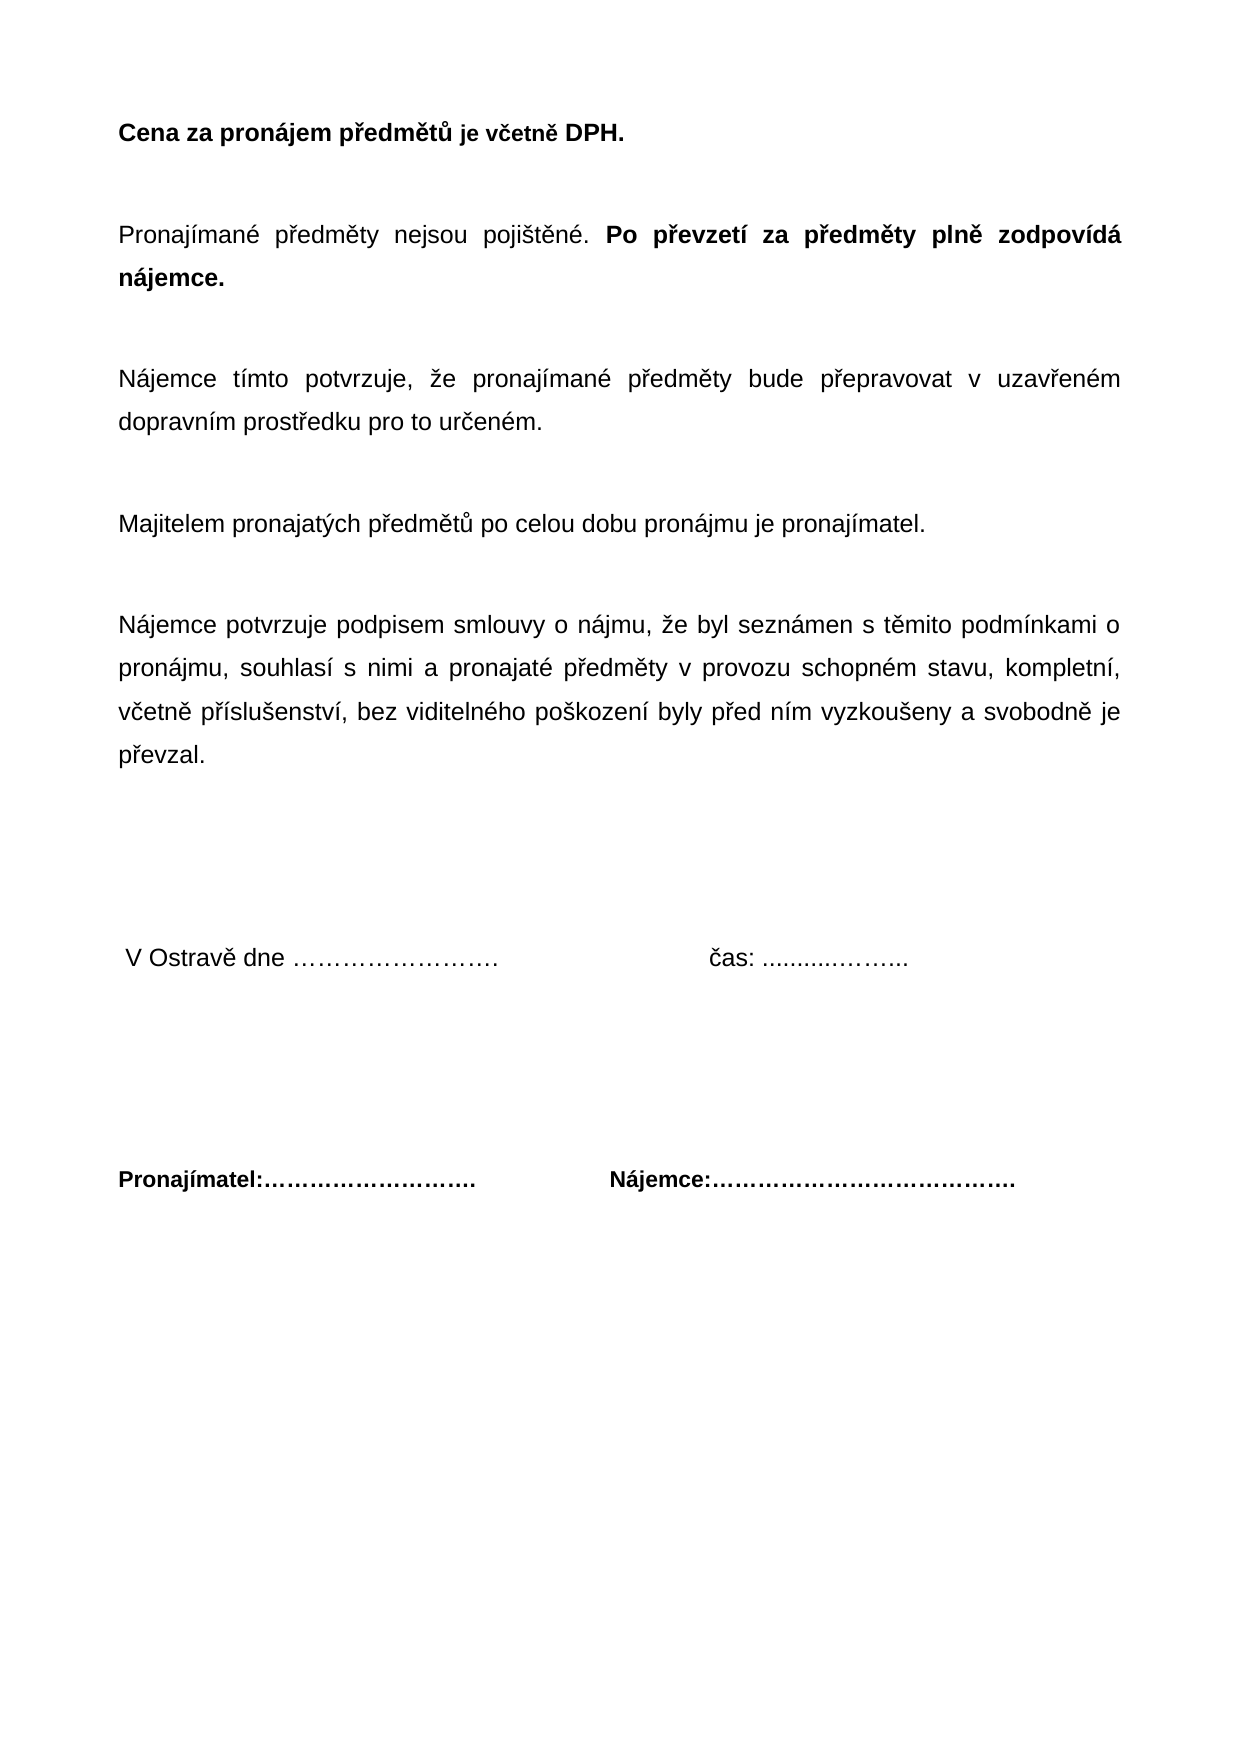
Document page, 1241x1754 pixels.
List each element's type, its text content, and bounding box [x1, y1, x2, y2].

text Nájemce potvrzuje podpisem smlouvy o nájmu, že byl seznámen s těmito podmínkami o pronájmu, souhlasí s nimi a pronajaté předměty v provozu schopném stavu, kompletní, včetně příslušenství, bez viditelného poškození byly před ním vyzkoušeny a svobodně je převzal. [118, 610, 1122, 768]
text Majitelem pronajatých předmětů po celou dobu pronájmu je pronajímatel. [118, 509, 1122, 537]
text Pronajímatel:………………………. Nájemce:…………………………………. [118, 1166, 1122, 1192]
text V Ostravě dne ……………………. čas: ...........……... [118, 942, 1122, 971]
text Nájemce tímto potvrzuje, že pronajímané předměty bude přepravovat v uzavřeném dopravním prostředku pro to určeném. [118, 364, 1122, 436]
text Cena za pronájem předmětů je včetně DPH. [118, 118, 1122, 147]
text Pronajímané předměty nejsou pojištěné. Po převzetí za předměty plně zodpovídá nájemce. [118, 219, 1122, 291]
